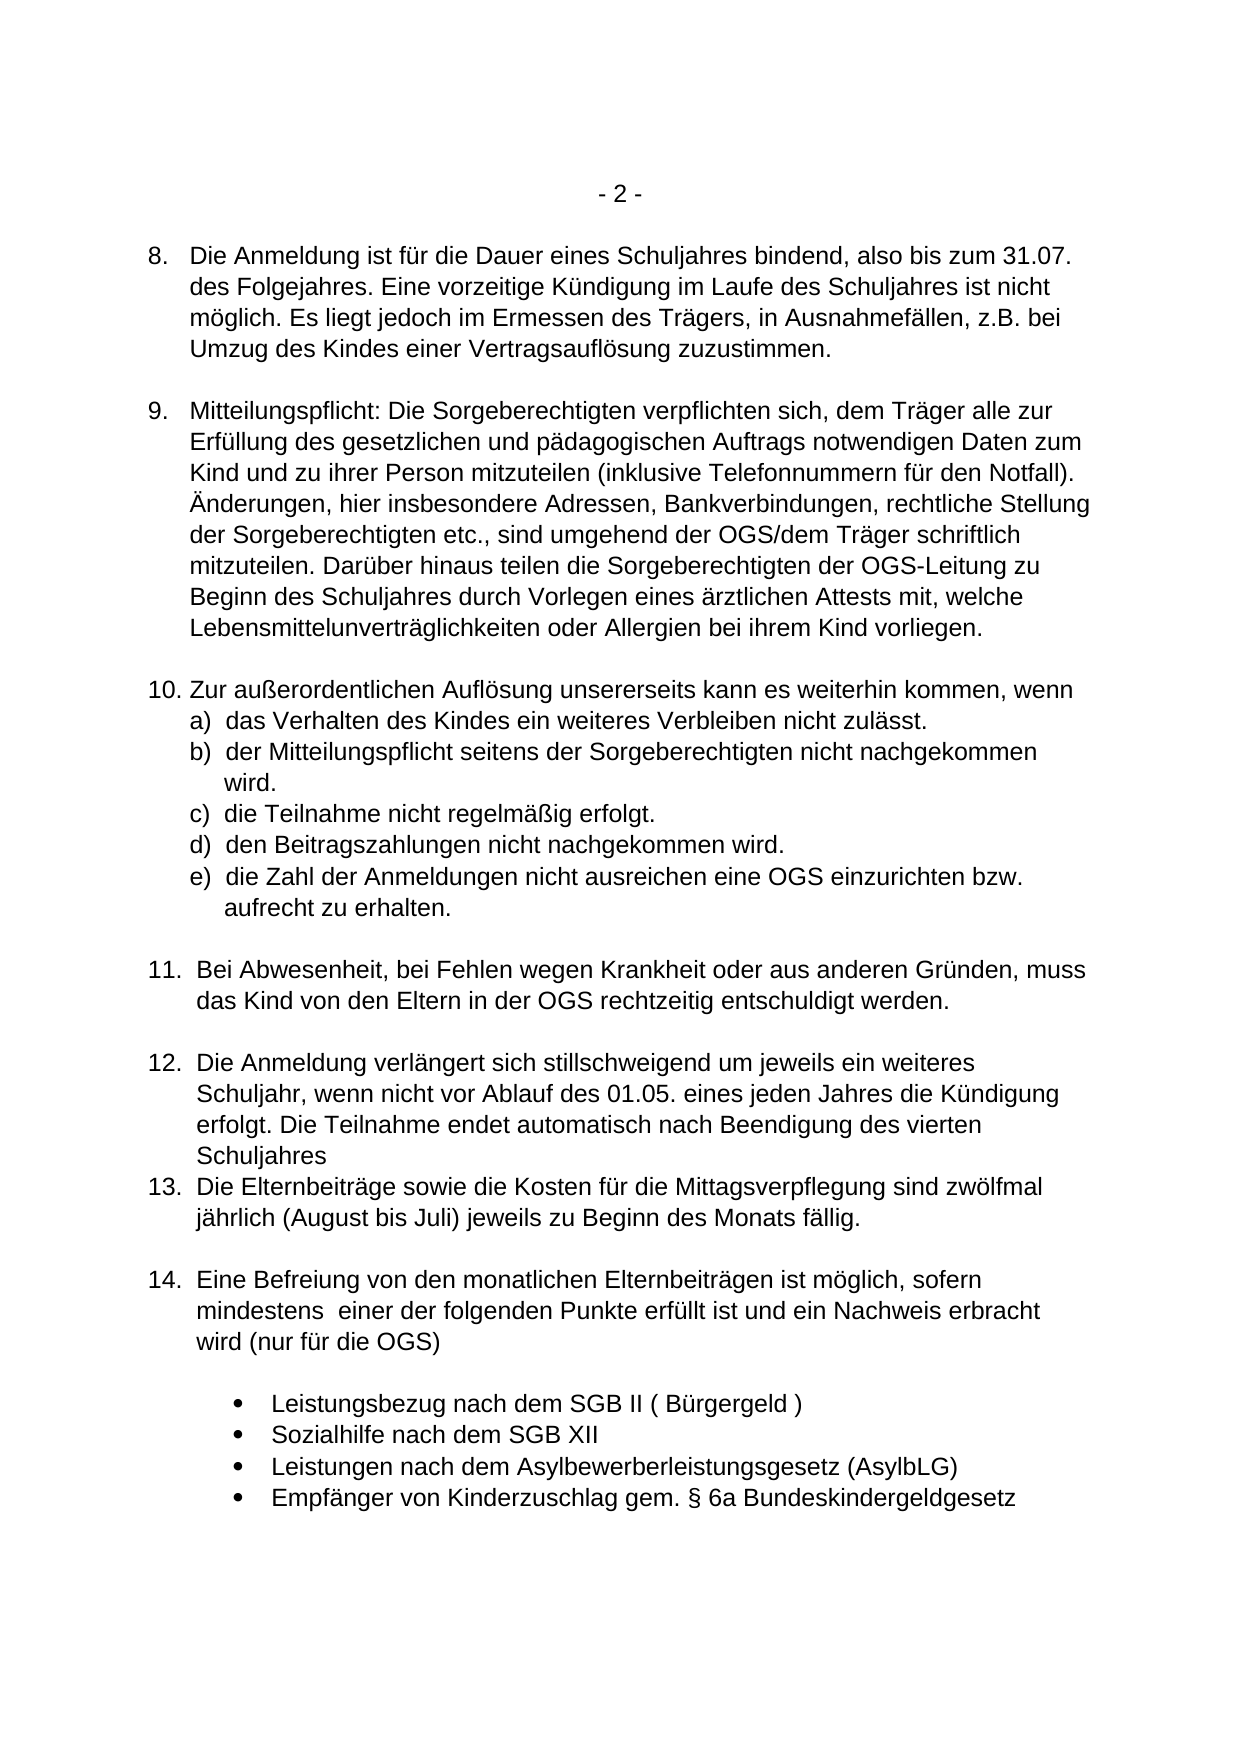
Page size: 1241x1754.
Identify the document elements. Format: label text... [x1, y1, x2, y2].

text Kind und zu ihrer Person mitzuteilen (inklusive Telefonnummern für den Notfall). [148, 458, 1093, 487]
text b) der Mitteilungspflicht seitens der Sorgeberechtigten nicht nachgekommen [148, 737, 1093, 766]
text erfolgt. Die Teilnahme endet automatisch nach Beendigung des vierten [148, 1110, 1093, 1139]
text Lebensmittelunverträglichkeiten oder Allergien bei ihrem Kind vorliegen. [148, 613, 1093, 642]
text jährlich (August bis Juli) jeweils zu Beginn des Monats fällig. [148, 1203, 1093, 1232]
text Schuljahres [148, 1141, 1093, 1170]
text 14. Eine Befreiung von den monatlichen Elternbeiträgen ist möglich, sofern [148, 1265, 1093, 1294]
text 12. Die Anmeldung verlängert sich stillschweigend um jeweils ein weiteres [148, 1048, 1093, 1077]
list Sozialhilfe nach dem SGB XII [233, 1420, 1093, 1449]
list Leistungen nach dem Asylbewerberleistungsgesetz (AsylbLG) [233, 1452, 1093, 1480]
text des Folgejahres. Eine vorzeitige Kündigung im Laufe des Schuljahres ist nicht [148, 272, 1093, 301]
text mitzuteilen. Darüber hinaus teilen die Sorgeberechtigten der OGS-Leitung zu [148, 551, 1093, 580]
text 10. Zur außerordentlichen Auflösung unsererseits kann es weiterhin kommen, wenn [148, 675, 1093, 704]
text Änderungen, hier insbesondere Adressen, Bankverbindungen, rechtliche Stellung [148, 489, 1093, 518]
text 13. Die Elternbeiträge sowie die Kosten für die Mittagsverpflegung sind zwölfmal [148, 1172, 1093, 1201]
text mindestens einer der folgenden Punkte erfüllt ist und ein Nachweis erbracht [148, 1296, 1093, 1325]
text 9. Mitteilungspflicht: Die Sorgeberechtigten verpflichten sich, dem Träger alle zur [148, 396, 1093, 425]
text 8. Die Anmeldung ist für die Dauer eines Schuljahres bindend, also bis zum 31.07. [148, 241, 1093, 269]
text wird (nur für die OGS) [148, 1327, 1093, 1356]
text wird. [148, 768, 1093, 797]
text der Sorgeberechtigten etc., sind umgehend der OGS/dem Träger schriftlich [148, 520, 1093, 549]
text Erfüllung des gesetzlichen und pädagogischen Auftrags notwendigen Daten zum [148, 427, 1093, 456]
list Empfänger von Kinderzuschlag gem. § 6a Bundeskindergeldgesetz [233, 1483, 1093, 1512]
text e) die Zahl der Anmeldungen nicht ausreichen eine OGS einzurichten bzw. [148, 862, 1093, 890]
text a) das Verhalten des Kindes ein weiteres Verbleiben nicht zulässt. [148, 706, 1093, 735]
text Schuljahr, wenn nicht vor Ablauf des 01.05. eines jeden Jahres die Kündigung [148, 1079, 1093, 1108]
text Umzug des Kindes einer Vertragsauflösung zuzustimmen. [148, 334, 1093, 363]
text das Kind von den Eltern in der OGS rechtzeitig entschuldigt werden. [148, 986, 1093, 1014]
list Leistungsbezug nach dem SGB II ( Bürgergeld ) [233, 1389, 1093, 1418]
text aufrecht zu erhalten. [148, 893, 1093, 921]
text c) die Teilnahme nicht regelmäßig erfolgt. [148, 799, 1093, 828]
text möglich. Es liegt jedoch im Ermessen des Trägers, in Ausnahmefällen, z.B. bei [148, 303, 1093, 332]
text - 2 - [148, 179, 1093, 207]
text Beginn des Schuljahres durch Vorlegen eines ärztlichen Attests mit, welche [148, 582, 1093, 611]
text 11. Bei Abwesenheit, bei Fehlen wegen Krankheit oder aus anderen Gründen, muss [148, 955, 1093, 983]
text d) den Beitragszahlungen nicht nachgekommen wird. [148, 831, 1093, 859]
